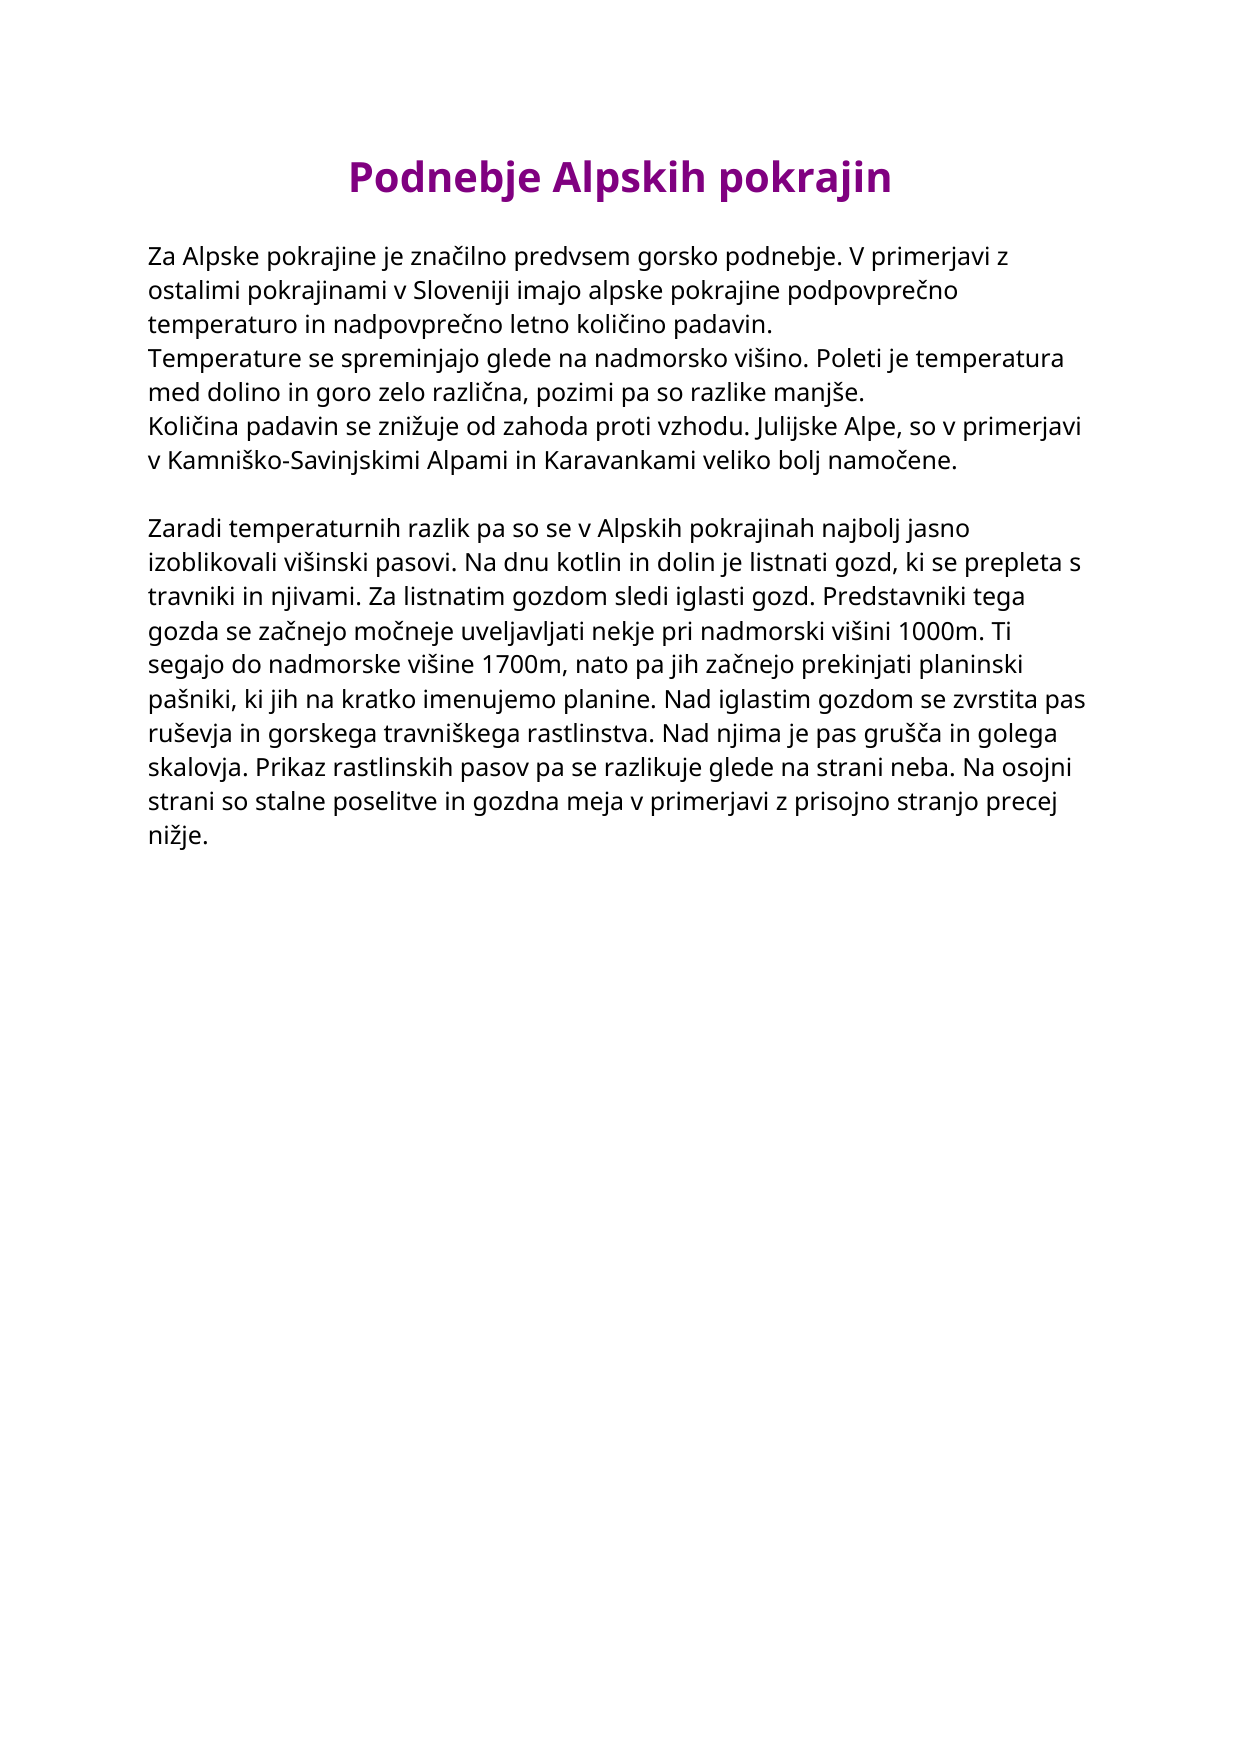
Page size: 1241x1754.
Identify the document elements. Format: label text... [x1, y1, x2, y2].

text Zaradi temperaturnih razlik pa so se v Alpskih pokrajinah najbolj jasno izoblikovali višinski pasovi. Na dnu kotlin in dolin je listnati gozd, ki se prepleta s travniki in njivami. Za listnatim gozdom sledi iglasti gozd. Predstavniki tega gozda se začnejo močneje uveljavljati nekje pri nadmorski višini 1000m. Ti segajo do nadmorske višine 1700m, nato pa jih začnejo prekinjati planinski pašniki, ki jih na kratko imenujemo planine. Nad iglastim gozdom se zvrstita pas ruševja in gorskega travniškega rastlinstva. Nad njima je pas grušča in golega skalovja. Prikaz rastlinskih pasov pa se razlikuje glede na strani neba. Na osojni strani so stalne poselitve in gozdna meja v primerjavi z prisojno stranjo precej nižje. [148, 511, 1093, 852]
text Količina padavin se znižuje od zahoda proti vzhodu. Julijske Alpe, so v primerjavi v Kamniško-Savinjskimi Alpami in Karavankami veliko bolj namočene. [148, 409, 1093, 477]
text Za Alpske pokrajine je značilno predvsem gorsko podnebje. V primerjavi z ostalimi pokrajinami v Sloveniji imajo alpske pokrajine podpovprečno temperaturo in nadpovprečno letno količino padavin. [148, 238, 1093, 341]
text Podnebje Alpskih pokrajin [148, 148, 1093, 204]
text Temperature se spreminjajo glede na nadmorsko višino. Poleti je temperatura med dolino in goro zelo različna, pozimi pa so razlike manjše. [148, 341, 1093, 409]
